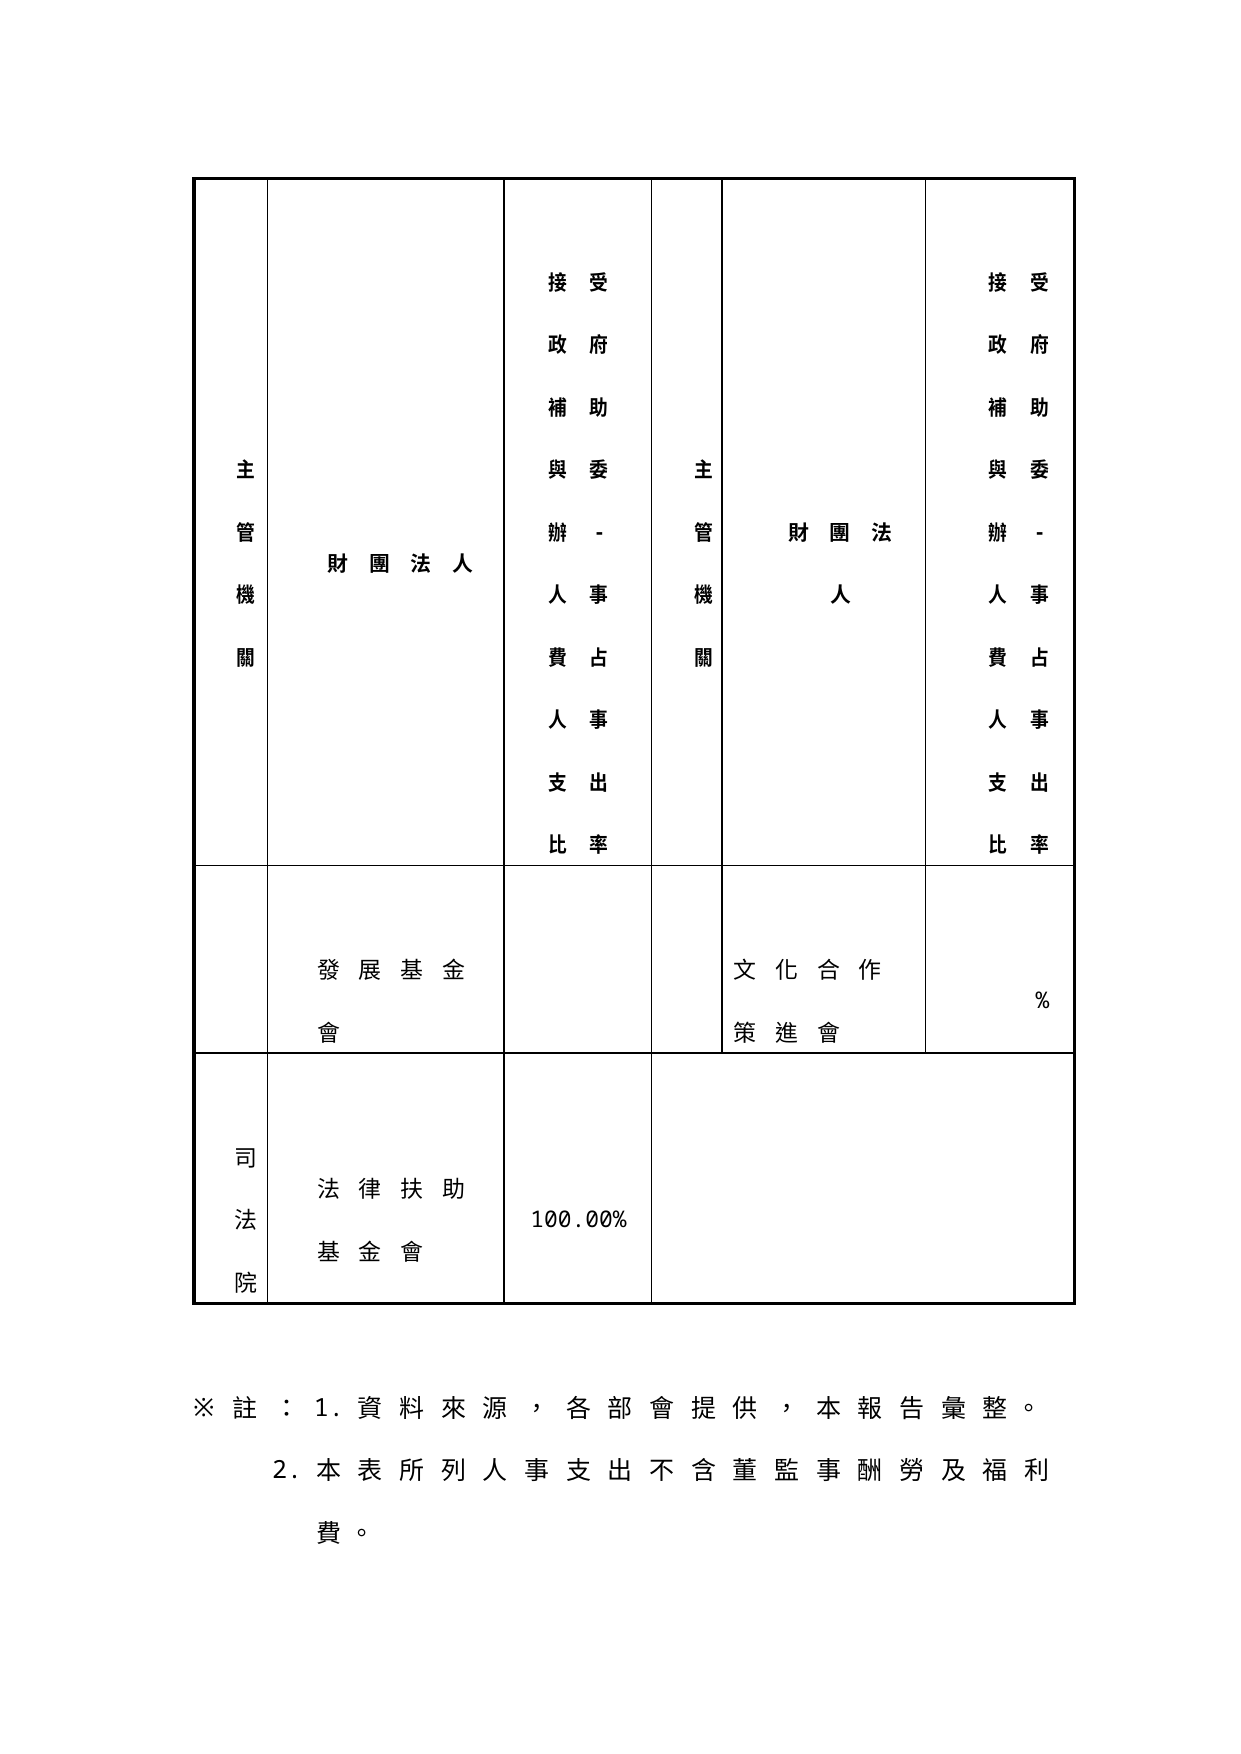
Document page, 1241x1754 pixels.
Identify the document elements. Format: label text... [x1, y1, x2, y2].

table_cell 發展基金會 [268, 866, 503, 1052]
table_header 財團法人 [268, 180, 503, 865]
table_header 接受政府補助與委辦-人事費占人事支出比率 [926, 180, 1073, 865]
table_header 主管 機關 [196, 180, 267, 865]
table_header 財團法人 [723, 180, 925, 865]
text ※註：1.資料來源，各部會提供，本報告彙整。 [182, 1365, 1058, 1427]
table_header 接受政府補助與委辦-人事費占人事支出比率 [505, 180, 651, 865]
table_cell 文化合作策進會 [723, 866, 925, 1052]
table_cell 司法院 [196, 1054, 267, 1302]
table_cell [505, 866, 651, 1052]
table_header 主管 機關 [652, 180, 721, 865]
table_cell [196, 866, 267, 1052]
table_cell % [926, 866, 1073, 1052]
table_cell [652, 1054, 1073, 1302]
table_cell 法律扶助基金會 [268, 1054, 503, 1302]
text 2.本表所列人事支出不含董監事酬勞及福利費。 [260, 1427, 1058, 1552]
table_cell [652, 866, 721, 1052]
table_cell 100.00% [505, 1054, 651, 1302]
